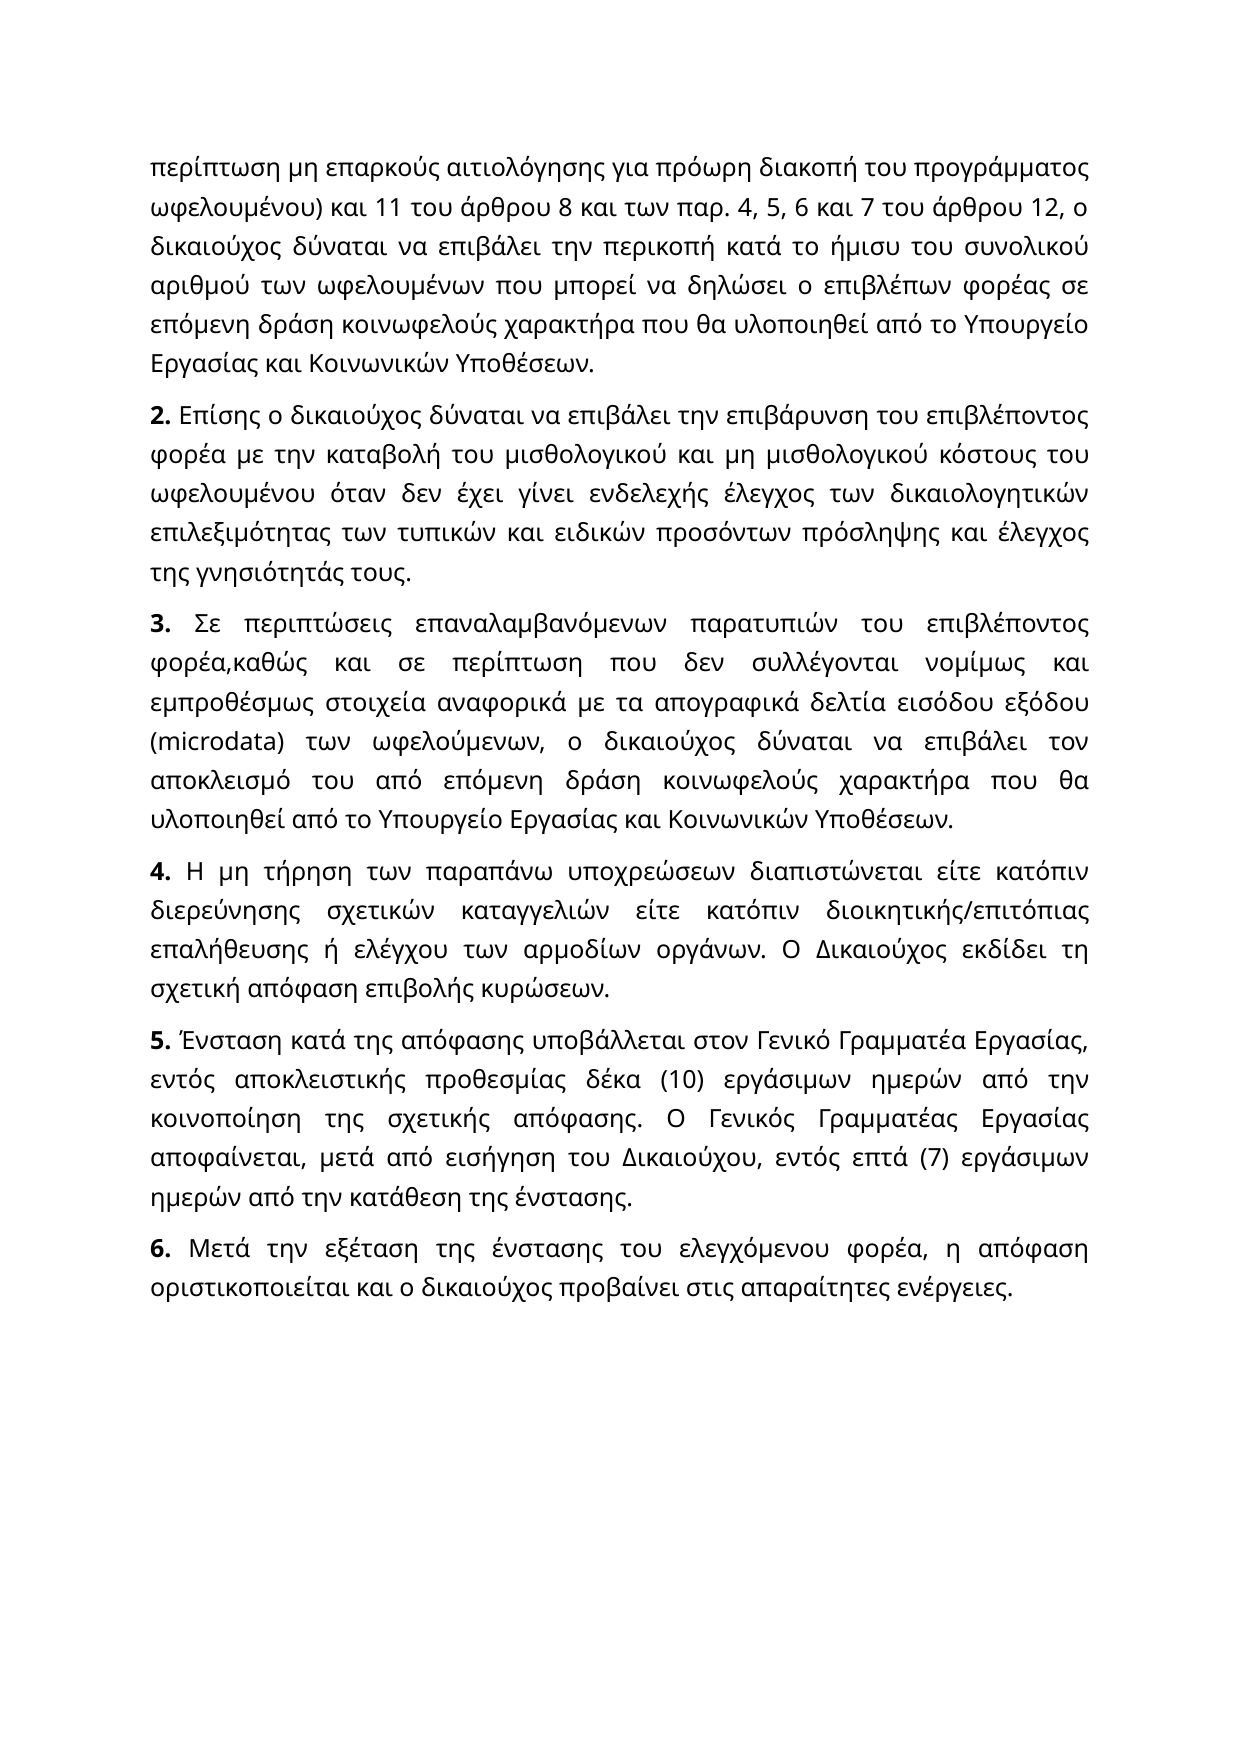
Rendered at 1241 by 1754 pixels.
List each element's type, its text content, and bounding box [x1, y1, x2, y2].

text 2. Επίσης ο δικαιούχος δύναται να επιβάλει την επιβάρυνση του επιβλέποντος φορέα με την καταβολή του μισθολογικού και μη μισθολογικού κόστους του ωφελουμένου όταν δεν έχει γίνει ενδελεχής έλεγχος των δικαιολογητικών επιλεξιμότητας των τυπικών και ειδικών προσόντων πρόσληψης και έλεγχος της γνησιότητάς τους. [150, 397, 1090, 588]
text 3. Σε περιπτώσεις επαναλαμβανόμενων παρατυπιών του επιβλέποντος φορέα,καθώς και σε περίπτωση που δεν συλλέγονται νομίμως και εμπροθέσμως στοιχεία αναφορικά με τα απογραφικά δελτία εισόδου εξόδου (microdata) των ωφελούμενων, ο δικαιούχος δύναται να επιβάλει τον αποκλεισμό του από επόμενη δράση κοινωφελούς χαρακτήρα που θα υλοποιηθεί από το Υπουργείο Εργασίας και Κοινωνικών Υποθέσεων. [150, 606, 1090, 836]
text 5. Ένσταση κατά της απόφασης υποβάλλεται στον Γενικό Γραμματέα Εργασίας, εντός αποκλειστικής προθεσμίας δέκα (10) εργάσιμων ημερών από την κοινοποίηση της σχετικής απόφασης. Ο Γενικός Γραμματέας Εργασίας αποφαίνεται, μετά από εισήγηση του Δικαιούχου, εντός επτά (7) εργάσιμων ημερών από την κατάθεση της ένστασης. [150, 1022, 1090, 1213]
text 4. Η μη τήρηση των παραπάνω υποχρεώσεων διαπιστώνεται είτε κατόπιν διερεύνησης σχετικών καταγγελιών είτε κατόπιν διοικητικής/επιτόπιας επαλήθευσης ή ελέγχου των αρμοδίων οργάνων. Ο Δικαιούχος εκδίδει τη σχετική απόφαση επιβολής κυρώσεων. [150, 853, 1090, 1005]
text περίπτωση μη επαρκούς αιτιολόγησης για πρόωρη διακοπή του προγράμματος ωφελουμένου) και 11 του άρθρου 8 και των παρ. 4, 5, 6 και 7 του άρθρου 12, ο δικαιούχος δύναται να επιβάλει την περικοπή κατά το ήμισυ του συνολικού αριθμού των ωφελουμένων που μπορεί να δηλώσει ο επιβλέπων φορέας σε επόμενη δράση κοινωφελούς χαρακτήρα που θα υλοποιηθεί από το Υπουργείο Εργασίας και Κοινωνικών Υποθέσεων. [150, 150, 1090, 380]
text 6. Μετά την εξέταση της ένστασης του ελεγχόμενου φορέα, η απόφαση οριστικοποιείται και ο δικαιούχος προβαίνει στις απαραίτητες ενέργειες. [150, 1231, 1090, 1304]
